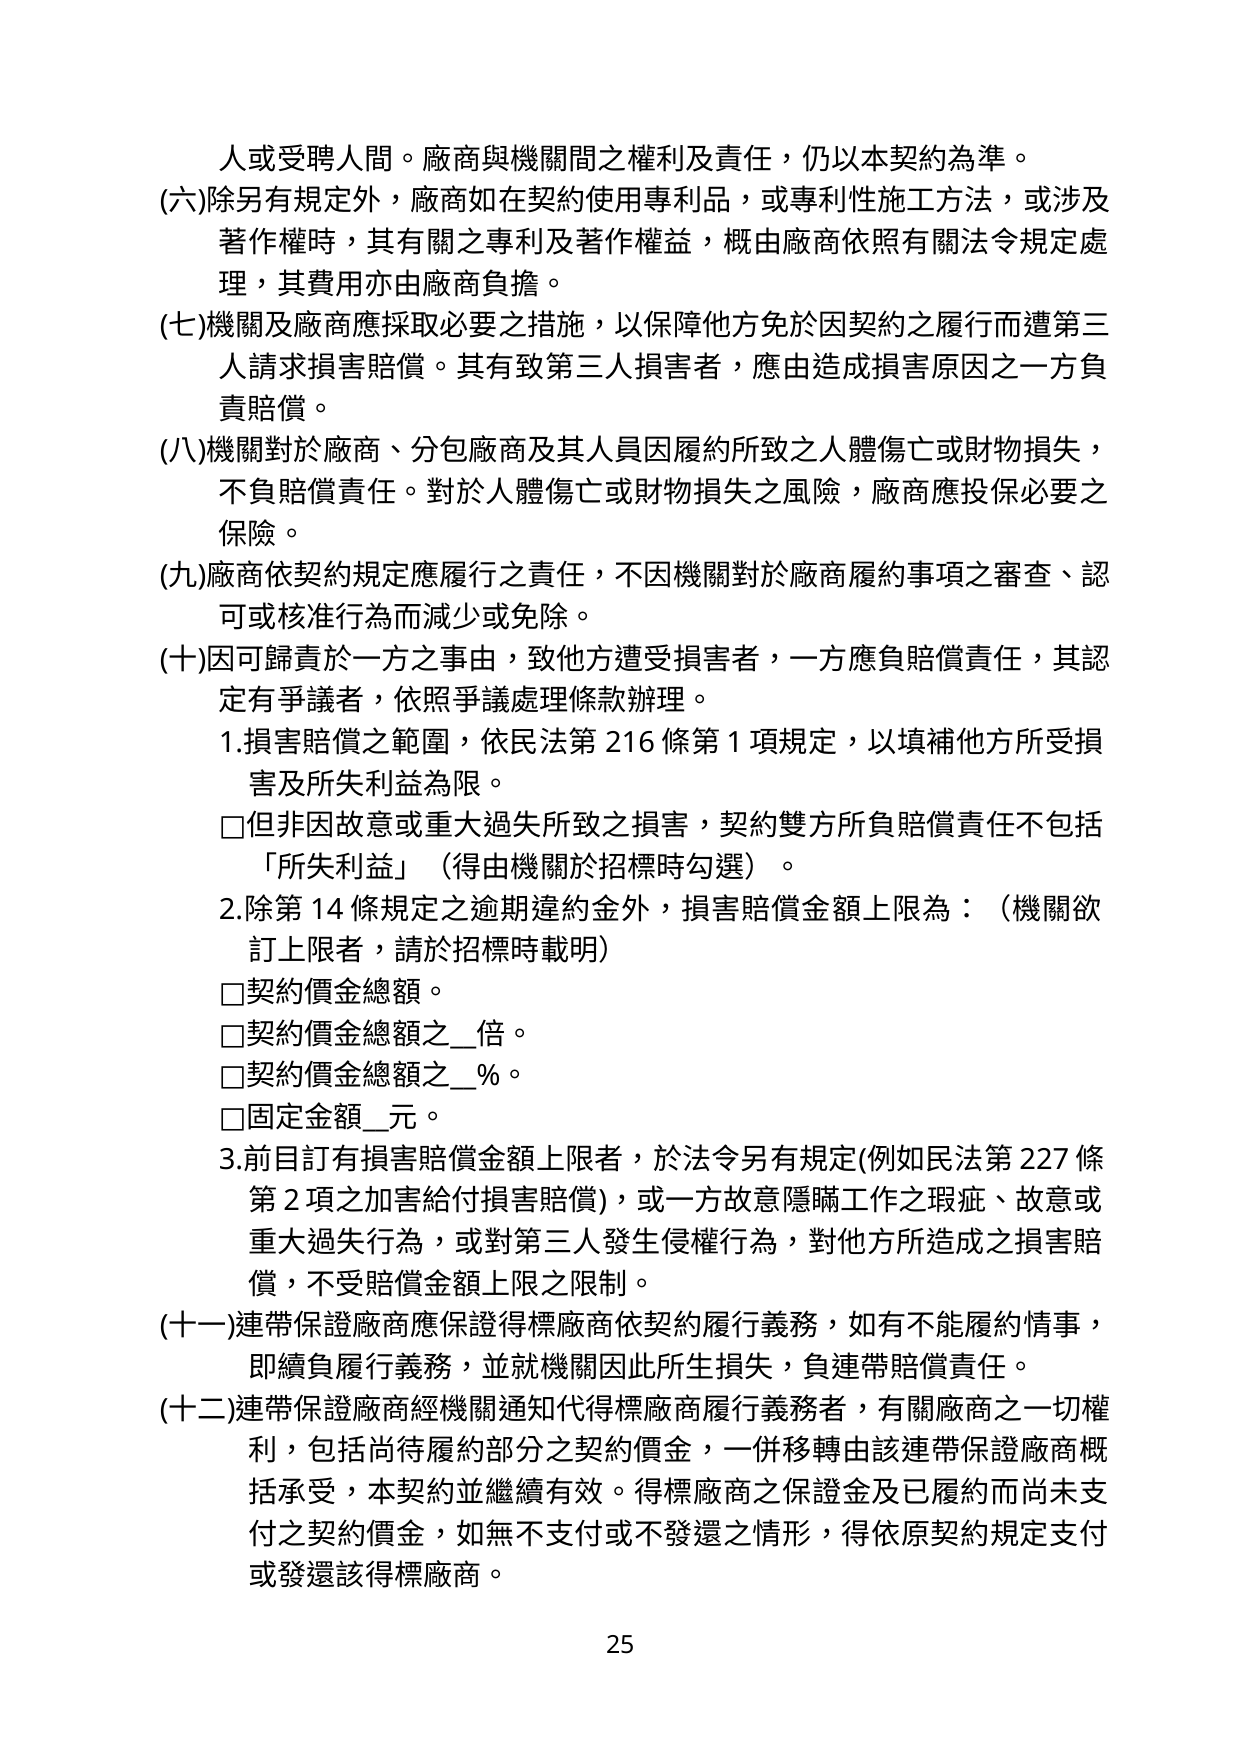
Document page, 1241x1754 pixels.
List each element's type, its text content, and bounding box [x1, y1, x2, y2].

text □但非因故意或重大過失所致之損害，契約雙方所負賠償責任不包括「所失利益」（得由機關於招標時勾選）。 [218, 802, 1104, 886]
text 1.損害賠償之範圍，依民法第216條第1項規定，以填補他方所受損害及所失利益為限。 [218, 719, 1104, 802]
text (十一)連帶保證廠商應保證得標廠商依契約履行義務，如有不能履約情事，即續負履行義務，並就機關因此所生損失，負連帶賠償責任。 [159, 1302, 1110, 1386]
text □契約價金總額之__%。 [218, 1052, 1104, 1094]
text □契約價金總額。 [218, 969, 1104, 1011]
text □固定金額__元。 [218, 1094, 1104, 1136]
text (十)因可歸責於一方之事由，致他方遭受損害者，一方應負賠償責任，其認定有爭議者，依照爭議處理條款辦理。 [159, 636, 1110, 719]
text (六)除另有規定外，廠商如在契約使用專利品，或專利性施工方法，或涉及著作權時，其有關之專利及著作權益，概由廠商依照有關法令規定處理，其費用亦由廠商負擔。 [159, 177, 1110, 302]
text 3.前目訂有損害賠償金額上限者，於法令另有規定(例如民法第227條第2項之加害給付損害賠償)，或一方故意隱瞞工作之瑕疵、故意或重大過失行為，或對第三人發生侵權行為，對他方所造成之損害賠償，不受賠償金額上限之限制。 [218, 1136, 1104, 1302]
text (九)廠商依契約規定應履行之責任，不因機關對於廠商履約事項之審查、認可或核准行為而減少或免除。 [159, 552, 1110, 636]
text (八)機關對於廠商、分包廠商及其人員因履約所致之人體傷亡或財物損失，不負賠償責任。對於人體傷亡或財物損失之風險，廠商應投保必要之保險。 [159, 427, 1110, 552]
text (十二)連帶保證廠商經機關通知代得標廠商履行義務者，有關廠商之一切權利，包括尚待履約部分之契約價金，一併移轉由該連帶保證廠商概括承受，本契約並繼續有效。得標廠商之保證金及已履約而尚未支付之契約價金，如無不支付或不發還之情形，得依原契約規定支付或發還該得標廠商。 [159, 1386, 1110, 1594]
text 人或受聘人間。廠商與機關間之權利及責任，仍以本契約為準。 [159, 136, 1110, 177]
text 2.除第14條規定之逾期違約金外，損害賠償金額上限為：（機關欲訂上限者，請於招標時載明） [218, 886, 1104, 969]
text (七)機關及廠商應採取必要之措施，以保障他方免於因契約之履行而遭第三人請求損害賠償。其有致第三人損害者，應由造成損害原因之一方負責賠償。 [159, 302, 1110, 427]
text □契約價金總額之__倍。 [218, 1011, 1104, 1052]
